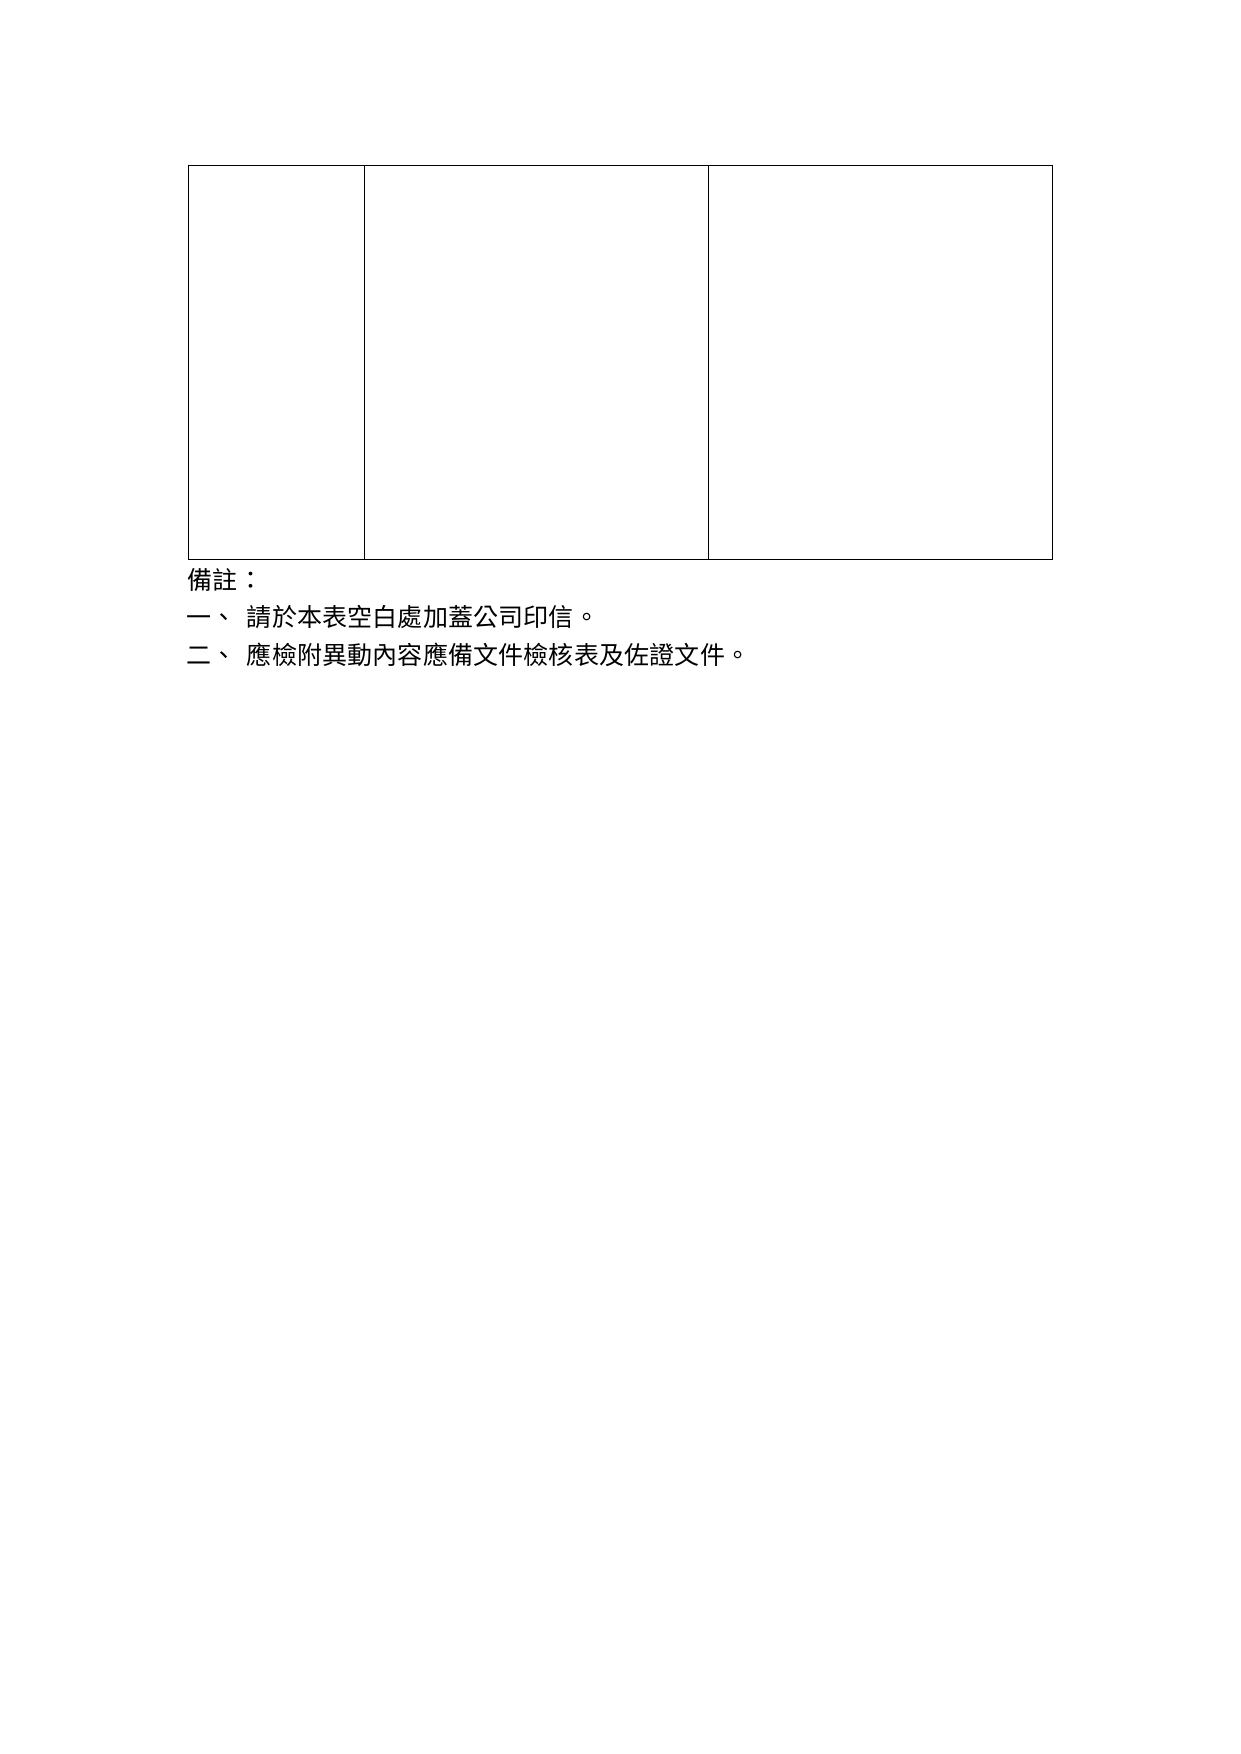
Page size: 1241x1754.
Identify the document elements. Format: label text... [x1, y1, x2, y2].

text 備註： [187, 559, 1053, 597]
table_cell [365, 166, 708, 558]
list 請於本表空白處加蓋公司印信。 [186, 597, 1053, 634]
list 應檢附異動內容應備文件檢核表及佐證文件。 [186, 634, 1053, 672]
table_cell [709, 166, 1052, 558]
table_cell [189, 166, 364, 558]
